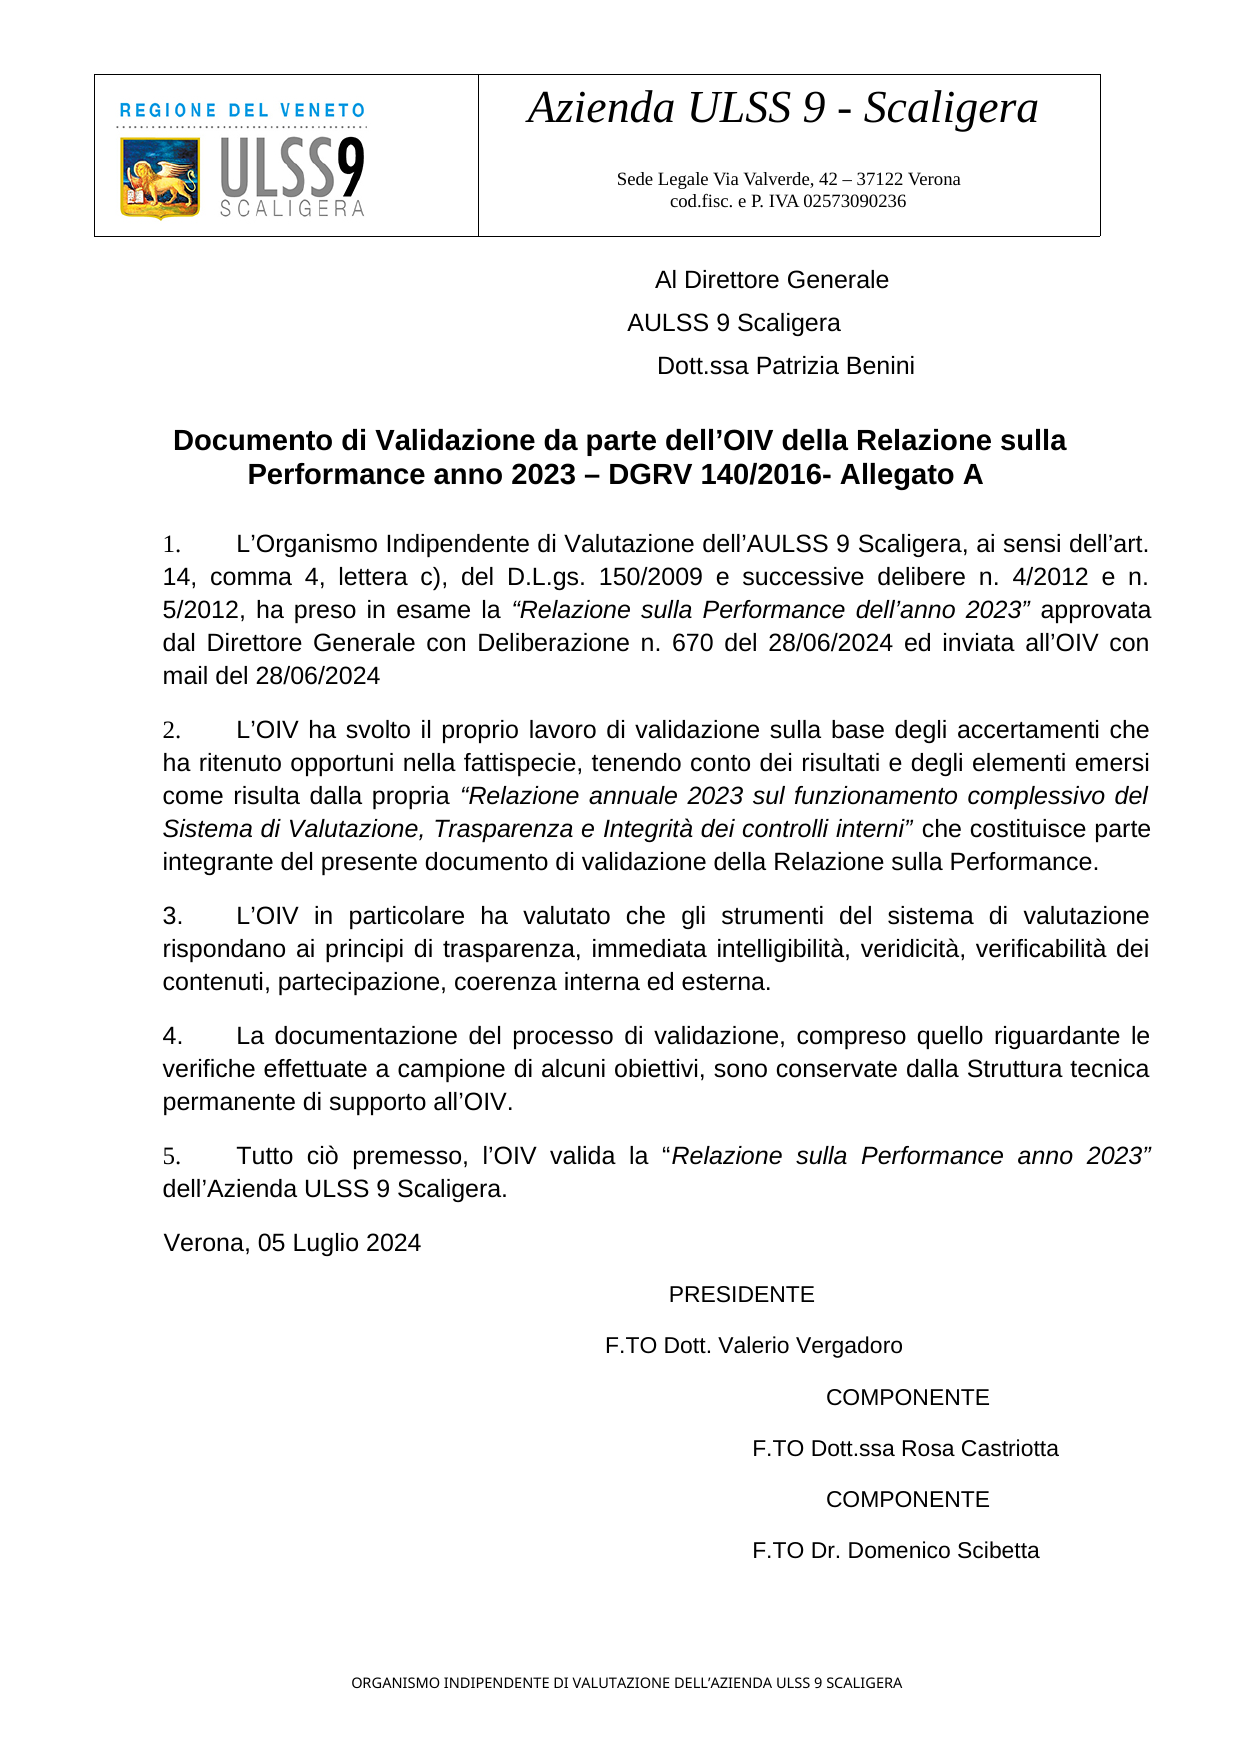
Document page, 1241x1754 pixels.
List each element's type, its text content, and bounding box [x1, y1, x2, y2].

text AULSS 9 Scaligera [89, 308, 1152, 337]
list L’OIV ha svolto il proprio lavoro di validazione sulla base degli accertamenti che ha ritenuto opportuni nella fattispecie, tenendo conto dei risultati e degli elementi emersi come risulta dalla propria “Relazione annuale 2023 sul funzionamento complessivo del Sistema di Valutazione, Trasparenza e Integrità dei controlli interni” che costituisce parte integrante del presente documento di validazione della Relazione sulla Performance. [162, 715, 1152, 876]
list Tutto ciò premesso, l’OIV valida la “Relazione sulla Performance anno 2023” dell’Azienda ULSS 9 Scaligera. [162, 1141, 1152, 1202]
list La documentazione del processo di validazione, compreso quello riguardante le verifiche effettuate a campione di alcuni obiettivi, sono conservate dalla Struttura tecnica permanente di supporto all’OIV. [162, 1021, 1152, 1116]
text Documento di Validazione da parte dell’OIV della Relazione sulla Performance anno 2023 – DGRV 140/2016- Allegato A [89, 423, 1152, 490]
text F.TO Dott.ssa Rosa Castriotta [457, 1434, 1152, 1461]
text F.TO Dott. Valerio Vergadoro [532, 1332, 1152, 1359]
list L’OIV in particolare ha valutato che gli strumenti del sistema di valutazione rispondano ai principi di trasparenza, immediata intelligibilità, veridicità, verificabilità dei contenuti, partecipazione, coerenza interna ed esterna. [162, 901, 1152, 996]
text Al Direttore Generale [89, 265, 1152, 294]
text Verona, 05 Luglio 2024 [163, 1228, 1152, 1256]
text COMPONENTE [457, 1383, 1152, 1410]
text F.TO Dr. Domenico Scibetta [457, 1537, 1152, 1563]
text PRESIDENTE [568, 1281, 1152, 1308]
text Dott.ssa Patrizia Benini [89, 351, 1152, 380]
text COMPONENTE [457, 1486, 1152, 1512]
list L’Organismo Indipendente di Valutazione dell’AULSS 9 Scaligera, ai sensi dell’art. 14, comma 4, lettera c), del D.L.gs. 150/2009 e successive delibere n. 4/2012 e n. 5/2012, ha preso in esame la “Relazione sulla Performance dell’anno 2023” approvata dal Direttore Generale con Deliberazione n. 670 del 28/06/2024 ed inviata all’OIV con mail del 28/06/2024 [162, 529, 1152, 690]
